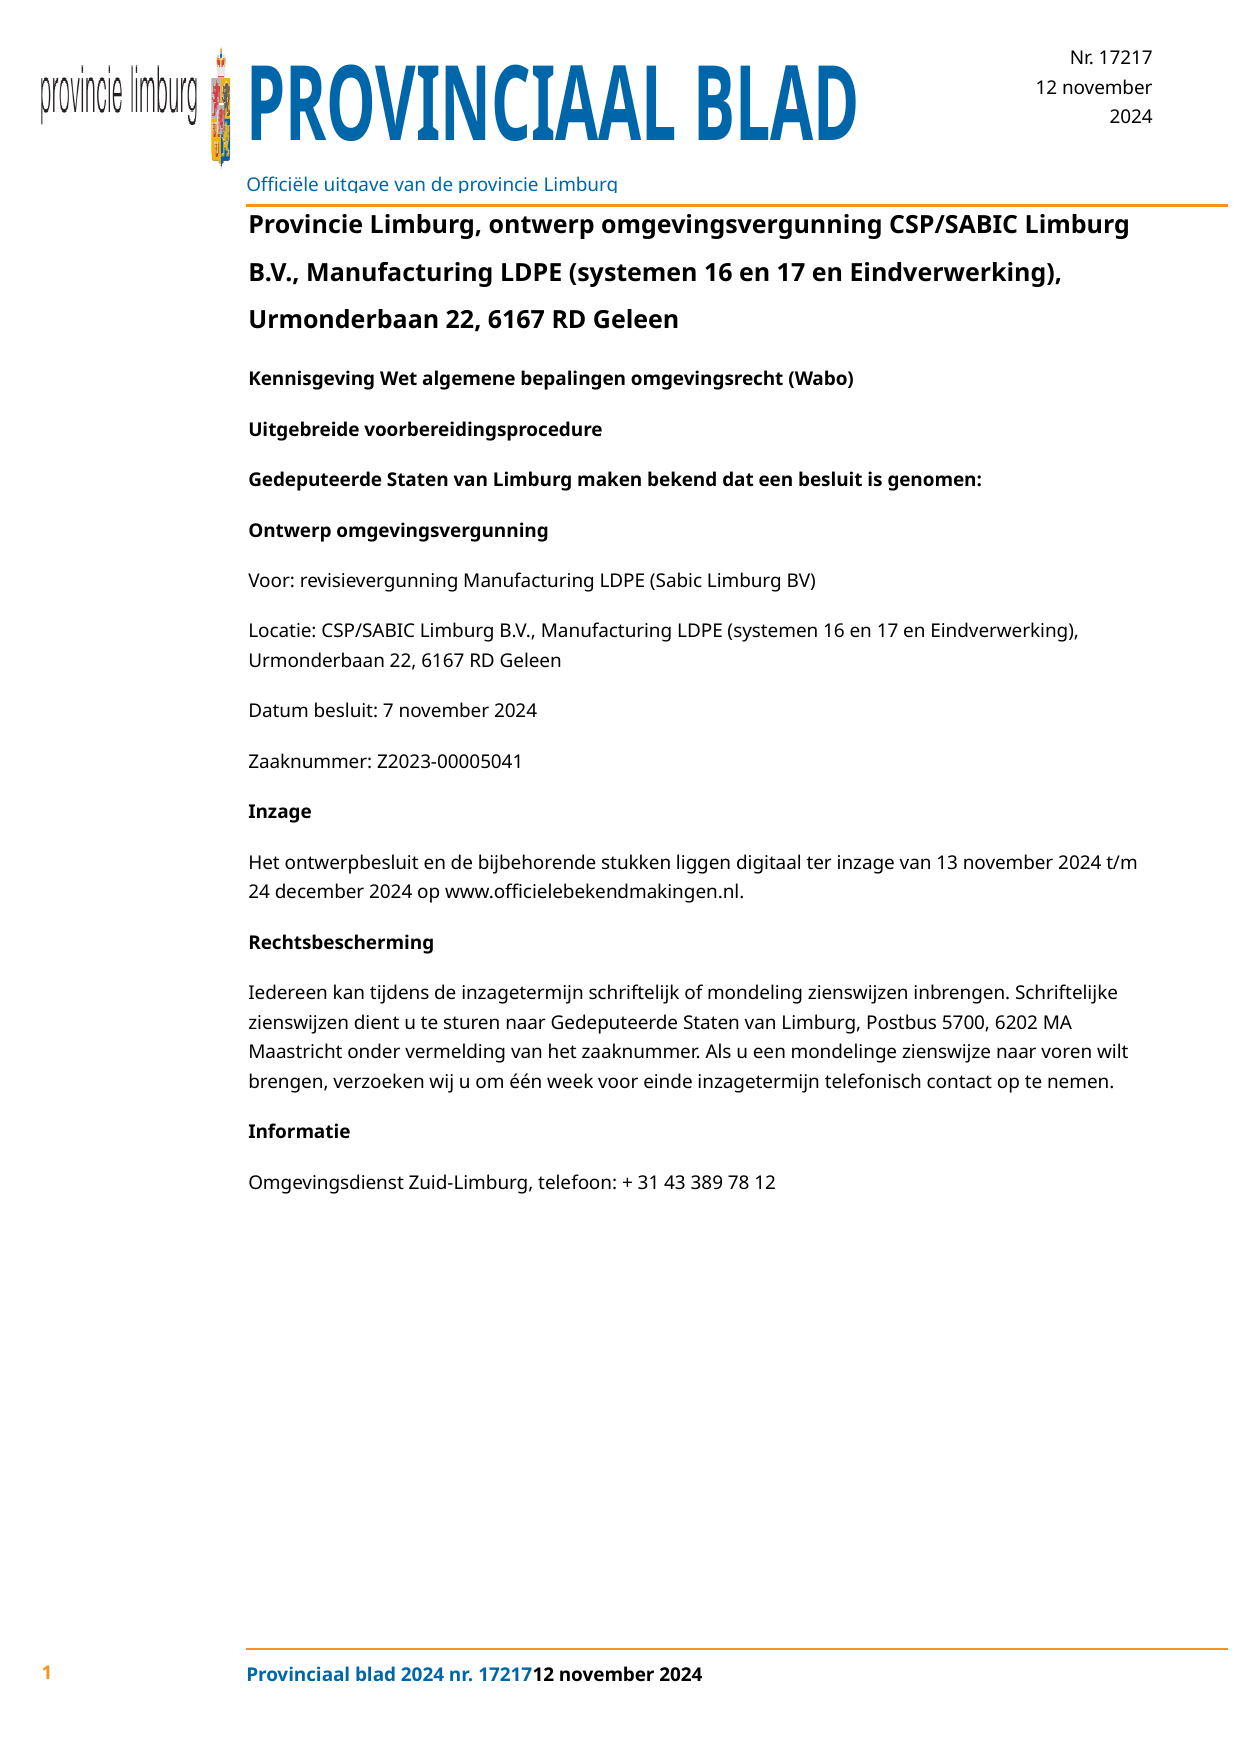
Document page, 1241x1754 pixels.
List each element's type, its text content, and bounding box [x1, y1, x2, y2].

text Uitgebreide voorbereidingsprocedure [248, 416, 1152, 442]
text Het ontwerpbesluit en de bijbehorende stukken liggen digitaal ter inzage van 13 november 2024 t/m 24 december 2024 op www.officielebekendmakingen.nl. [248, 849, 1152, 904]
text Datum besluit: 7 november 2024 [248, 698, 1152, 723]
text Voor: revisievergunning Manufacturing LDPE (Sabic Limburg BV) [248, 567, 1152, 593]
text Kennisgeving Wet algemene bepalingen omgevingsrecht (Wabo) [248, 366, 1152, 391]
text Omgevingsdienst Zuid-Limburg, telefoon: + 31 43 389 78 12 [248, 1169, 1152, 1194]
text Ontwerp omgevingsvergunning [248, 517, 1152, 542]
text Provincie Limburg, ontwerp omgevingsvergunning CSP/SABIC Limburg B.V., Manufacturing LDPE (systemen 16 en 17 en Eindverwerking), Urmonderbaan 22, 6167 RD Geleen [248, 207, 1152, 336]
text Rechtsbescherming [248, 929, 1152, 954]
picture [41, 47, 231, 172]
text Inzage [248, 798, 1152, 824]
text Zaaknummer: Z2023-00005041 [248, 748, 1152, 774]
text Informatie [248, 1118, 1152, 1144]
text Gedeputeerde Staten van Limburg maken bekend dat een besluit is genomen: [248, 466, 1152, 492]
text Locatie: CSP/SABIC Limburg B.V., Manufacturing LDPE (systemen 16 en 17 en Eindverwerking), Urmonderbaan 22, 6167 RD Geleen [248, 618, 1152, 673]
text Iedereen kan tijdens de inzagetermijn schriftelijk of mondeling zienswijzen inbrengen. Schriftelijke zienswijzen dient u te sturen naar Gedeputeerde Staten van Limburg, Postbus 5700, 6202 MA Maastricht onder vermelding van het zaaknummer. Als u een mondelinge zienswijze naar voren wilt brengen, verzoeken wij u om één week voor einde inzagetermijn telefonisch contact op te nemen. [248, 979, 1152, 1094]
